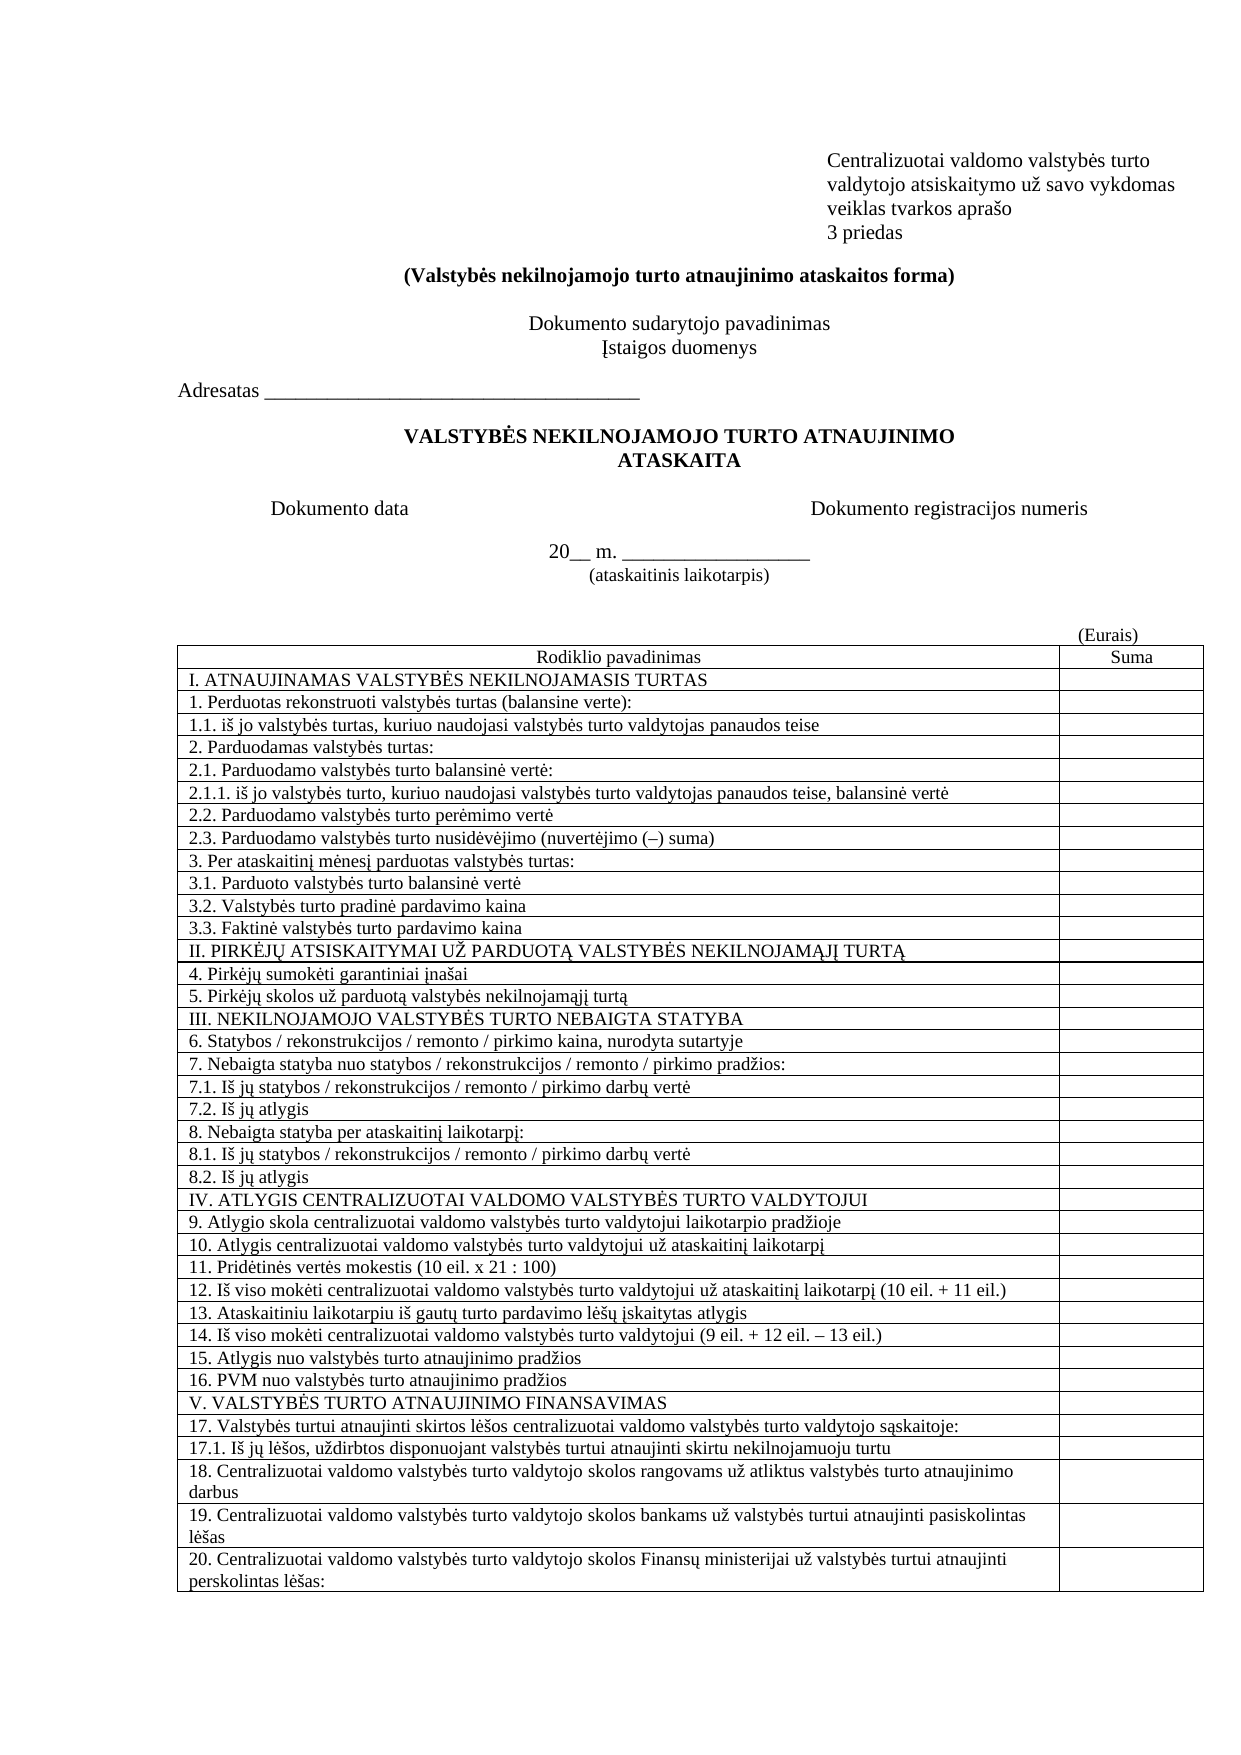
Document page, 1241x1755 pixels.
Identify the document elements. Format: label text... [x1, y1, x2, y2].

table_cell 5. Pirkėjų skolos už parduotą valstybės nekilnojamąjį turtą [178, 985, 1059, 1007]
table_cell 2. Parduodamas valstybės turtas: [178, 736, 1059, 758]
table_cell 3.2. Valstybės turto pradinė pardavimo kaina [178, 895, 1059, 916]
table_cell [1060, 985, 1203, 1007]
table_cell 12. Iš viso mokėti centralizuotai valdomo valstybės turto valdytojui už ataskaitinį laikotarpį (10 eil. + 11 eil.) [178, 1279, 1059, 1301]
table_cell [1060, 1302, 1203, 1323]
table_cell 11. Pridėtinės vertės mokestis (10 eil. x 21 : 100) [178, 1256, 1059, 1278]
text Dokumento data Dokumento registracijos numeris [177, 496, 1181, 520]
table_cell II. PIRKĖJŲ ATSISKAITYMAI UŽ PARDUOTĄ VALSTYBĖS NEKILNOJAMĄJĮ TURTĄ [178, 940, 1059, 961]
table_cell [1060, 1234, 1203, 1255]
table_cell [1060, 850, 1203, 871]
table_cell [1060, 714, 1203, 735]
table_cell V. VALSTYBĖS TURTO ATNAUJINIMO FINANSAVIMAS [178, 1392, 1059, 1413]
text veiklas tvarkos aprašo [827, 196, 1181, 220]
text Dokumento sudarytojo pavadinimas [177, 311, 1181, 335]
table_cell [1060, 1324, 1203, 1346]
table_cell [1060, 827, 1203, 848]
text (Valstybės nekilnojamojo turto atnaujinimo ataskaitos forma) [177, 263, 1181, 287]
table_cell 8. Nebaigta statyba per ataskaitinį laikotarpį: [178, 1121, 1059, 1142]
table_cell 10. Atlygis centralizuotai valdomo valstybės turto valdytojui už ataskaitinį laikotarpį [178, 1234, 1059, 1255]
table_cell [1060, 1030, 1203, 1052]
table_cell 15. Atlygis nuo valstybės turto atnaujinimo pradžios [178, 1347, 1059, 1368]
table_cell 7.2. Iš jų atlygis [178, 1098, 1059, 1120]
table_cell [1060, 691, 1203, 713]
table_header Rodiklio pavadinimas [178, 646, 1059, 668]
table_cell III. NEKILNOJAMOJO VALSTYBĖS TURTO NEBAIGTA STATYBA [178, 1008, 1059, 1029]
table_cell 19. Centralizuotai valdomo valstybės turto valdytojo skolos bankams už valstybės turtui atnaujinti pasiskolintas lėšas [178, 1504, 1059, 1547]
table_cell [1060, 1460, 1203, 1503]
table_cell 18. Centralizuotai valdomo valstybės turto valdytojo skolos rangovams už atliktus valstybės turto atnaujinimo darbus [178, 1460, 1059, 1503]
table_cell 14. Iš viso mokėti centralizuotai valdomo valstybės turto valdytojui (9 eil. + 12 eil. – 13 eil.) [178, 1324, 1059, 1346]
table_cell 2.1. Parduodamo valstybės turto balansinė vertė: [178, 759, 1059, 781]
table_cell 1.1. iš jo valstybės turtas, kuriuo naudojasi valstybės turto valdytojas panaudos teise [178, 714, 1059, 735]
text Centralizuotai valdomo valstybės turto [827, 148, 1181, 172]
text (ataskaitinis laikotarpis) [177, 563, 1181, 585]
table_cell [1060, 1548, 1203, 1591]
table_cell [1060, 804, 1203, 826]
table_cell 3.3. Faktinė valstybės turto pardavimo kaina [178, 917, 1059, 939]
table_cell 9. Atlygio skola centralizuotai valdomo valstybės turto valdytojui laikotarpio pradžioje [178, 1211, 1059, 1233]
text ATASKAITA [177, 448, 1181, 472]
table_cell 17. Valstybės turtui atnaujinti skirtos lėšos centralizuotai valdomo valstybės turto valdytojo sąskaitoje: [178, 1415, 1059, 1436]
table_cell 4. Pirkėjų sumokėti garantiniai įnašai [178, 963, 1059, 984]
text 3 priedas [827, 220, 1181, 244]
table_cell [1060, 1189, 1203, 1210]
table_header Suma [1060, 646, 1203, 668]
table_cell [1060, 1053, 1203, 1074]
text VALSTYBĖS NEKILNOJAMOJO TURTO ATNAUJINIMO [177, 424, 1181, 448]
table_cell 2.3. Parduodamo valstybės turto nusidėvėjimo (nuvertėjimo (–) suma) [178, 827, 1059, 848]
table_cell 7.1. Iš jų statybos / rekonstrukcijos / remonto / pirkimo darbų vertė [178, 1076, 1059, 1097]
table_cell [1060, 872, 1203, 894]
text Įstaigos duomenys [177, 335, 1181, 359]
table_cell [1060, 736, 1203, 758]
table_cell [1060, 895, 1203, 916]
table_cell [1060, 1098, 1203, 1120]
table_cell [1060, 1211, 1203, 1233]
table_cell [1060, 1008, 1203, 1029]
table_cell [1060, 963, 1203, 984]
table_cell [1060, 759, 1203, 781]
text (Eurais) [177, 623, 1181, 645]
table_cell I. ATNAUJINAMAS VALSTYBĖS NEKILNOJAMASIS TURTAS [178, 669, 1059, 690]
table_cell [1060, 1392, 1203, 1413]
table_cell 2.1.1. iš jo valstybės turto, kuriuo naudojasi valstybės turto valdytojas panaudos teise, balansinė vertė [178, 782, 1059, 803]
table_cell [1060, 1415, 1203, 1436]
table_cell 8.2. Iš jų atlygis [178, 1166, 1059, 1187]
table_cell [1060, 1256, 1203, 1278]
table_cell [1060, 1279, 1203, 1301]
text valdytojo atsiskaitymo už savo vykdomas [827, 172, 1181, 196]
table_cell [1060, 1121, 1203, 1142]
table_cell IV. ATLYGIS CENTRALIZUOTAI VALDOMO VALSTYBĖS TURTO VALDYTOJUI [178, 1189, 1059, 1210]
text Adresatas ____________________________________ [177, 378, 1181, 402]
table_cell [1060, 782, 1203, 803]
table_cell 6. Statybos / rekonstrukcijos / remonto / pirkimo kaina, nurodyta sutartyje [178, 1030, 1059, 1052]
table_cell [1060, 1347, 1203, 1368]
table_cell 13. Ataskaitiniu laikotarpiu iš gautų turto pardavimo lėšų įskaitytas atlygis [178, 1302, 1059, 1323]
table_cell [1060, 1437, 1203, 1459]
table_cell 7. Nebaigta statyba nuo statybos / rekonstrukcijos / remonto / pirkimo pradžios: [178, 1053, 1059, 1074]
table_cell 8.1. Iš jų statybos / rekonstrukcijos / remonto / pirkimo darbų vertė [178, 1143, 1059, 1165]
table_cell 16. PVM nuo valstybės turto atnaujinimo pradžios [178, 1369, 1059, 1391]
table_cell 3.1. Parduoto valstybės turto balansinė vertė [178, 872, 1059, 894]
table_cell 20. Centralizuotai valdomo valstybės turto valdytojo skolos Finansų ministerijai už valstybės turtui atnaujinti perskolintas lėšas: [178, 1548, 1059, 1591]
table_cell [1060, 940, 1203, 961]
table_cell [1060, 1076, 1203, 1097]
table_cell 1. Perduotas rekonstruoti valstybės turtas (balansine verte): [178, 691, 1059, 713]
table_cell [1060, 917, 1203, 939]
table_cell [1060, 1504, 1203, 1547]
table_cell 2.2. Parduodamo valstybės turto perėmimo vertė [178, 804, 1059, 826]
table_cell [1060, 669, 1203, 690]
table_cell [1060, 1166, 1203, 1187]
text 20__ m. __________________ [177, 539, 1181, 563]
table_cell 17.1. Iš jų lėšos, uždirbtos disponuojant valstybės turtui atnaujinti skirtu nekilnojamuoju turtu [178, 1437, 1059, 1459]
table_cell [1060, 1369, 1203, 1391]
table_cell 3. Per ataskaitinį mėnesį parduotas valstybės turtas: [178, 850, 1059, 871]
table_cell [1060, 1143, 1203, 1165]
